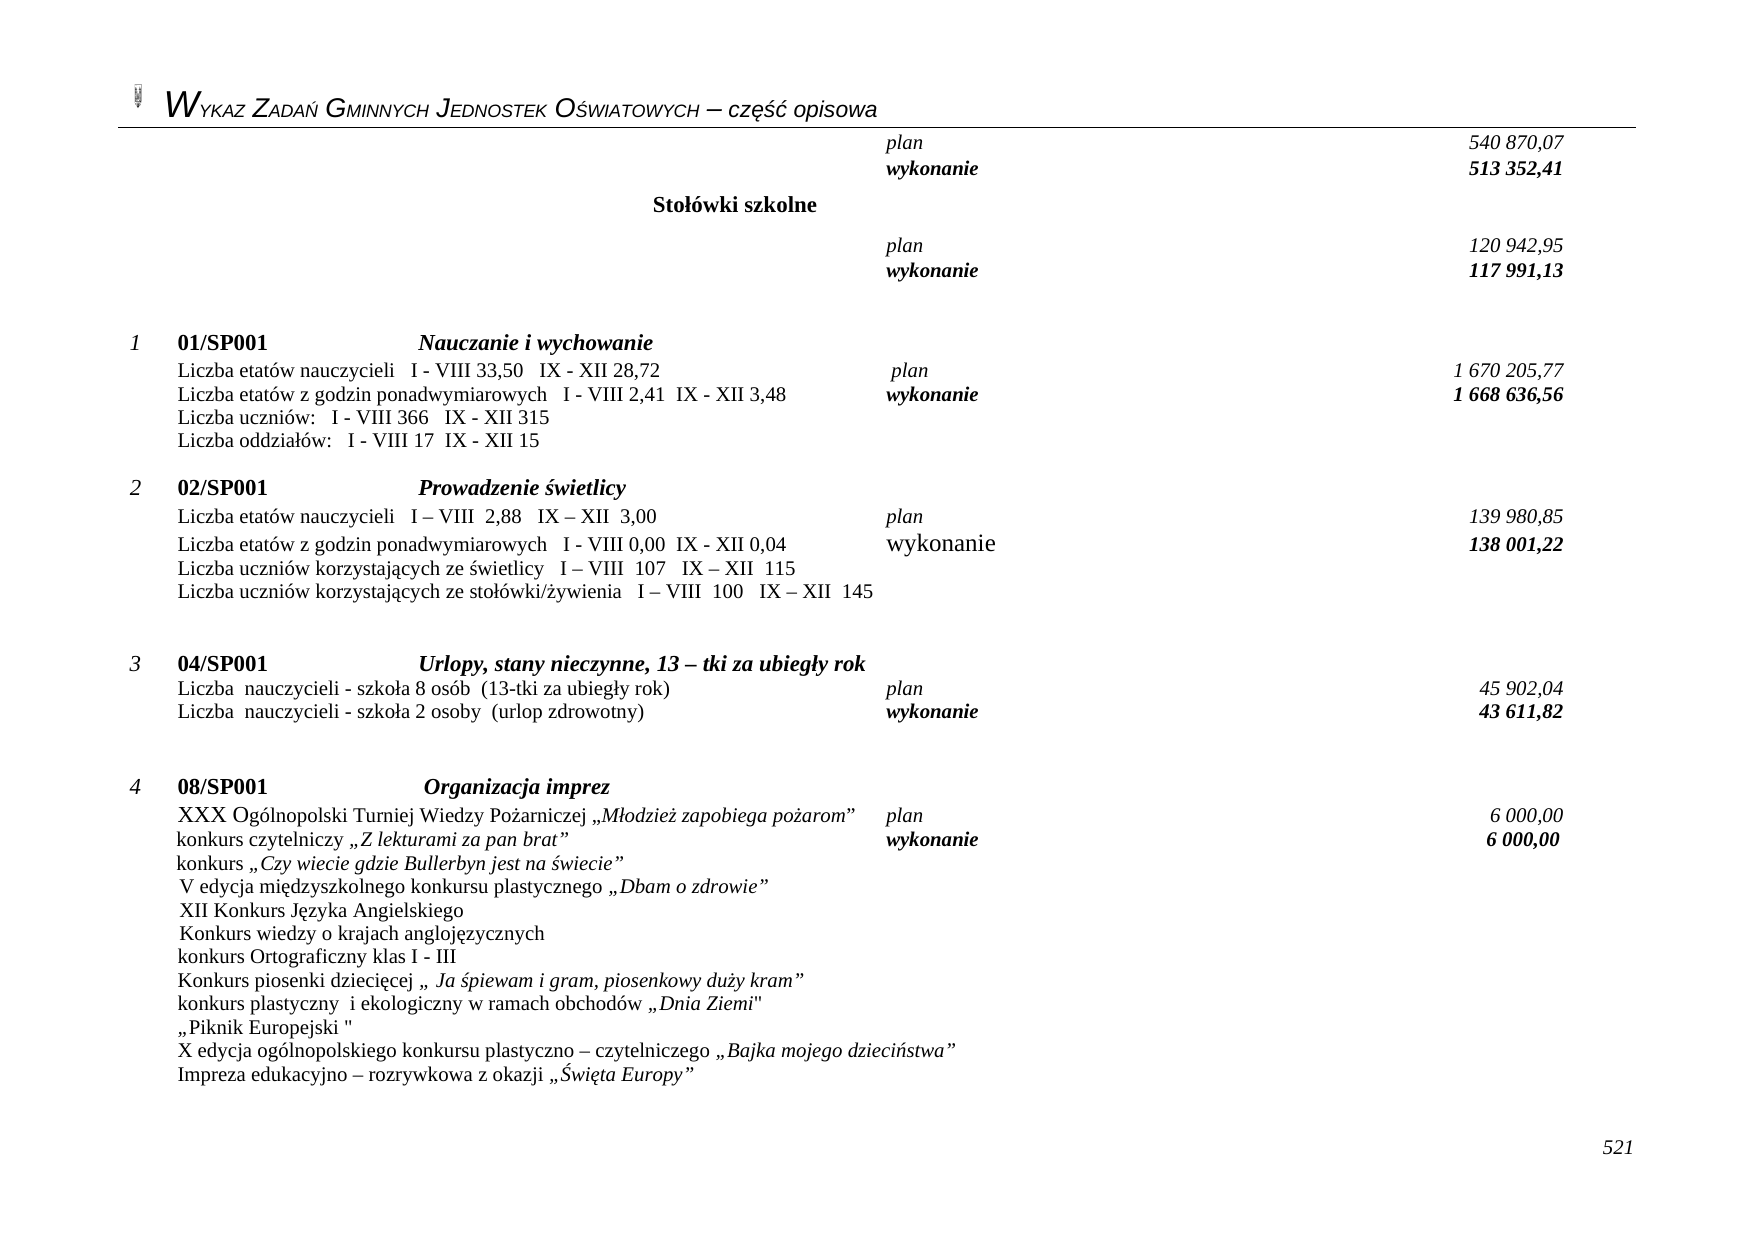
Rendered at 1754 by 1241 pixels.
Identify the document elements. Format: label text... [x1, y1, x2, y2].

text Liczba uczniów korzystających ze świetlicy I – VIII 107 IX – XII 115 Liczba uczniów korzystających ze stołówki/żywienia I – VIII 100 IX – XII 145 [118, 557, 1636, 603]
text X edycja ogólnopolskiego konkursu plastyczno – czytelniczego „Bajka mojego dzieciństwa” [118, 1039, 1636, 1062]
text wykonanie 117 991,13 [118, 259, 1636, 282]
text Impreza edukacyjno – rozrywkowa z okazji „Święta Europy” [118, 1062, 1636, 1086]
text V edycja międzyszkolnego konkursu plastycznego „Dbam o zdrowie” [118, 875, 1636, 898]
text XII Konkurs Języka Angielskiego [118, 898, 1636, 921]
text XXX Ogólnopolski Turniej Wiedzy Pożarniczej „Młodzież zapobiega pożarom” plan 6 000,00 [118, 800, 1636, 828]
text 3 04/SP001 Urlopy, stany nieczynne, 13 – tki za ubiegły rok [118, 651, 1636, 677]
text konkurs plastyczny i ekologiczny w ramach obchodów „Dnia Ziemi" [118, 992, 1636, 1015]
text Liczba etatów nauczycieli I - VIII 33,50 IX - XII 28,72 plan 1 670 205,77 [118, 355, 1636, 383]
text „Piknik Europejski " [118, 1016, 1636, 1039]
text Stołówki szkolne [118, 192, 1636, 217]
text Liczba uczniów: I - VIII 366 IX - XII 315 [118, 406, 1636, 429]
text konkurs „Czy wiecie gdzie Bullerbyn jest na świecie” [118, 852, 1636, 874]
text Konkurs piosenki dziecięcej „ Ja śpiewam i gram, piosenkowy duży kram” [118, 969, 1636, 992]
text 1 01/SP001 Nauczanie i wychowanie [118, 329, 1636, 355]
text Konkurs wiedzy o krajach anglojęzycznych [118, 922, 1636, 945]
text Liczba oddziałów: I - VIII 17 IX - XII 15 [118, 429, 1636, 452]
text plan 540 870,07 [118, 128, 1636, 155]
text konkurs czytelniczy „Z lekturami za pan brat” wykonanie 6 000,00 [118, 828, 1636, 851]
text Liczba etatów nauczycieli I – VIII 2,88 IX – XII 3,00 plan 139 980,85 [118, 501, 1636, 529]
text plan 120 942,95 [118, 230, 1636, 258]
text Liczba nauczycieli - szkoła 8 osób (13-tki za ubiegły rok) plan 45 902,04 [118, 677, 1636, 700]
text Liczba etatów z godzin ponadwymiarowych I - VIII 2,41 IX - XII 3,48 wykonanie 1 668 636,56 [118, 383, 1636, 406]
text Liczba nauczycieli - szkoła 2 osoby (urlop zdrowotny) wykonanie 43 611,82 [118, 700, 1636, 723]
text konkurs Ortograficzny klas I - III [118, 945, 1636, 968]
text 4 08/SP001 Organizacja imprez [118, 772, 1636, 799]
text Liczba etatów z godzin ponadwymiarowych I - VIII 0,00 IX - XII 0,04 wykonanie 138 001,22 [118, 529, 1636, 557]
text 2 02/SP001 Prowadzenie świetlicy [118, 475, 1636, 501]
text wykonanie 513 352,41 [118, 156, 1636, 179]
